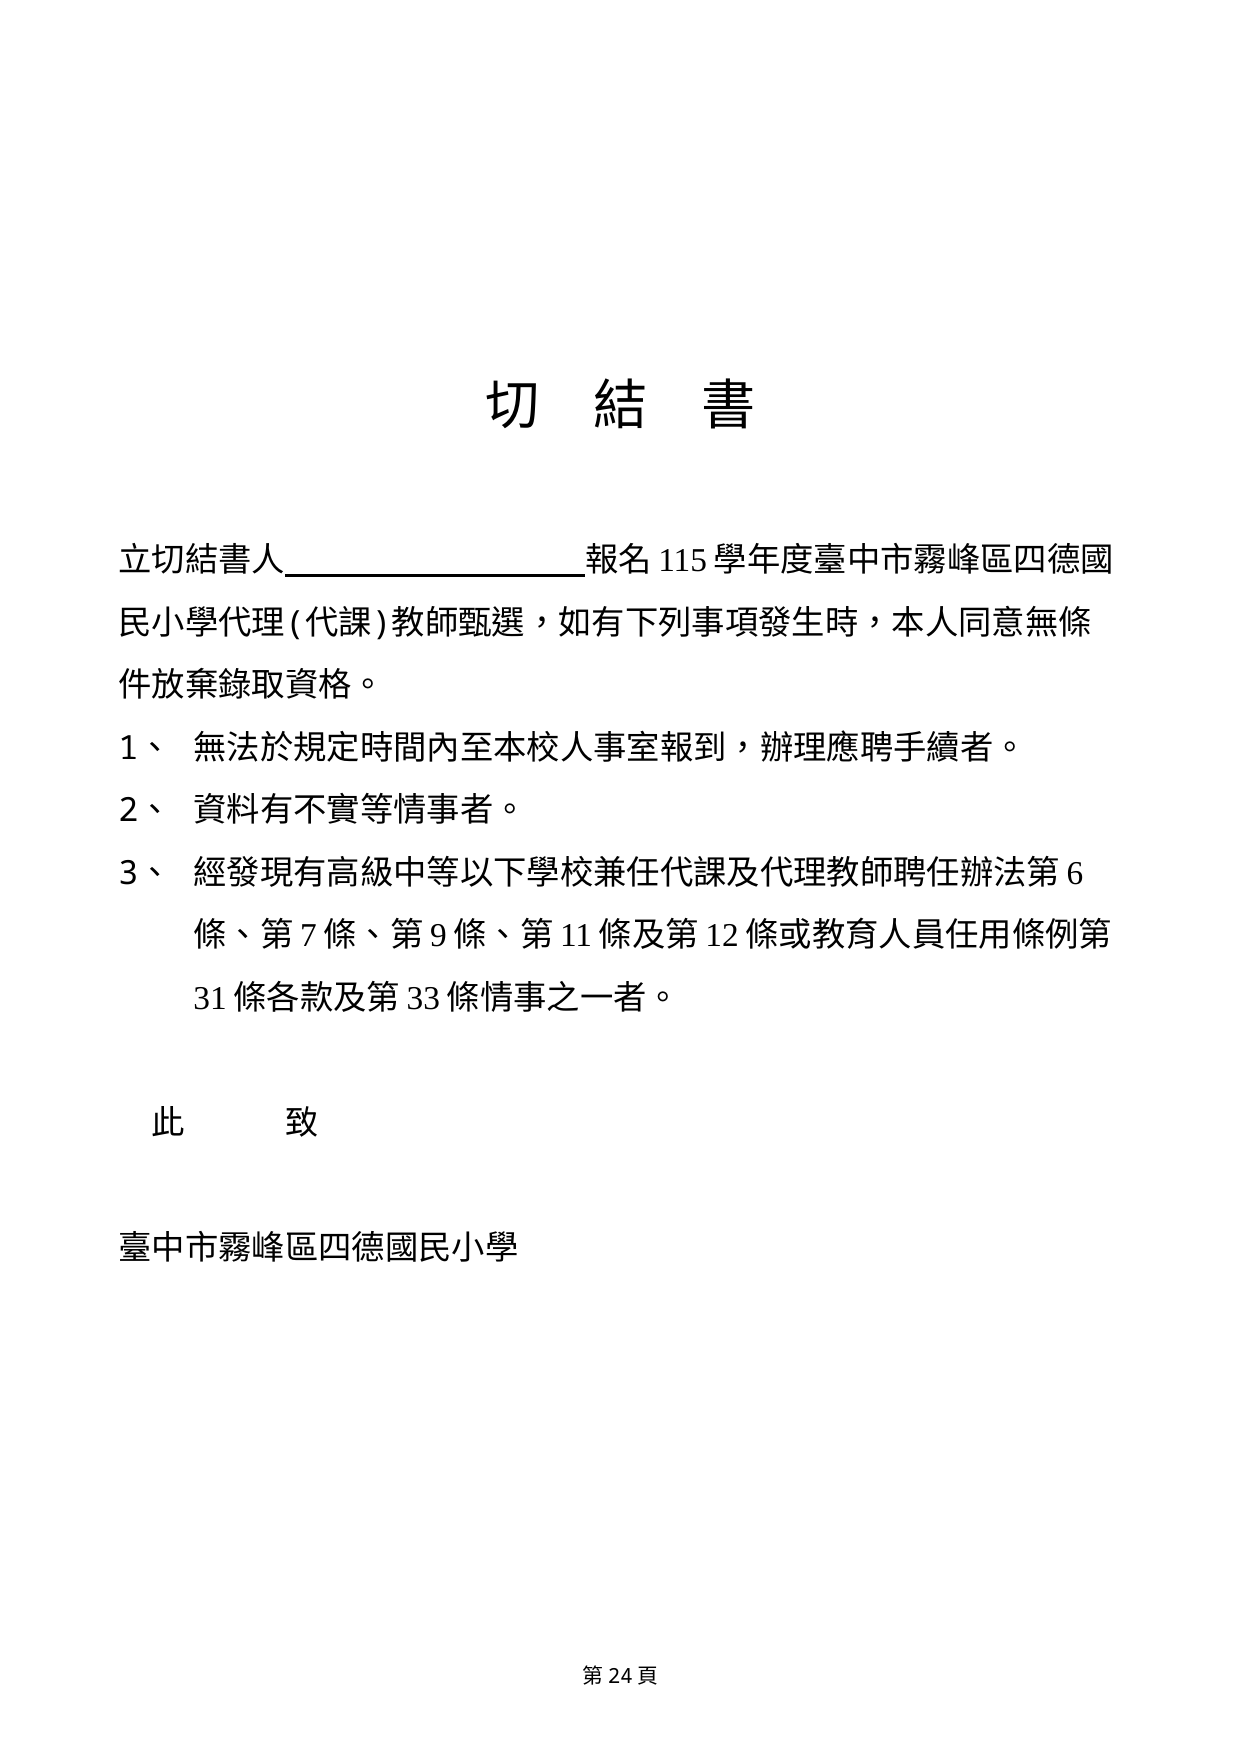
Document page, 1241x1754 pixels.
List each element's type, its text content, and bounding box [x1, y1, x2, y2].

text 此 致 [118, 1078, 1122, 1141]
list 資料有不實等情事者。 [118, 766, 1122, 828]
text 臺中市霧峰區四德國民小學 [118, 1203, 1122, 1266]
list 經發現有高級中等以下學校兼任代課及代理教師聘任辦法第6條、第7條、第9條、第11條及第12條或教育人員任用條例第31條各款及第33條情事之一者。 [118, 828, 1122, 1016]
text 切 結 書 [118, 328, 1122, 453]
list 無法於規定時間內至本校人事室報到，辦理應聘手續者。 [118, 703, 1122, 766]
text 立切結書人 報名115學年度臺中市霧峰區四德國民小學代理(代課)教師甄選，如有下列事項發生時，本人同意無條件放棄錄取資格。 [118, 516, 1122, 703]
